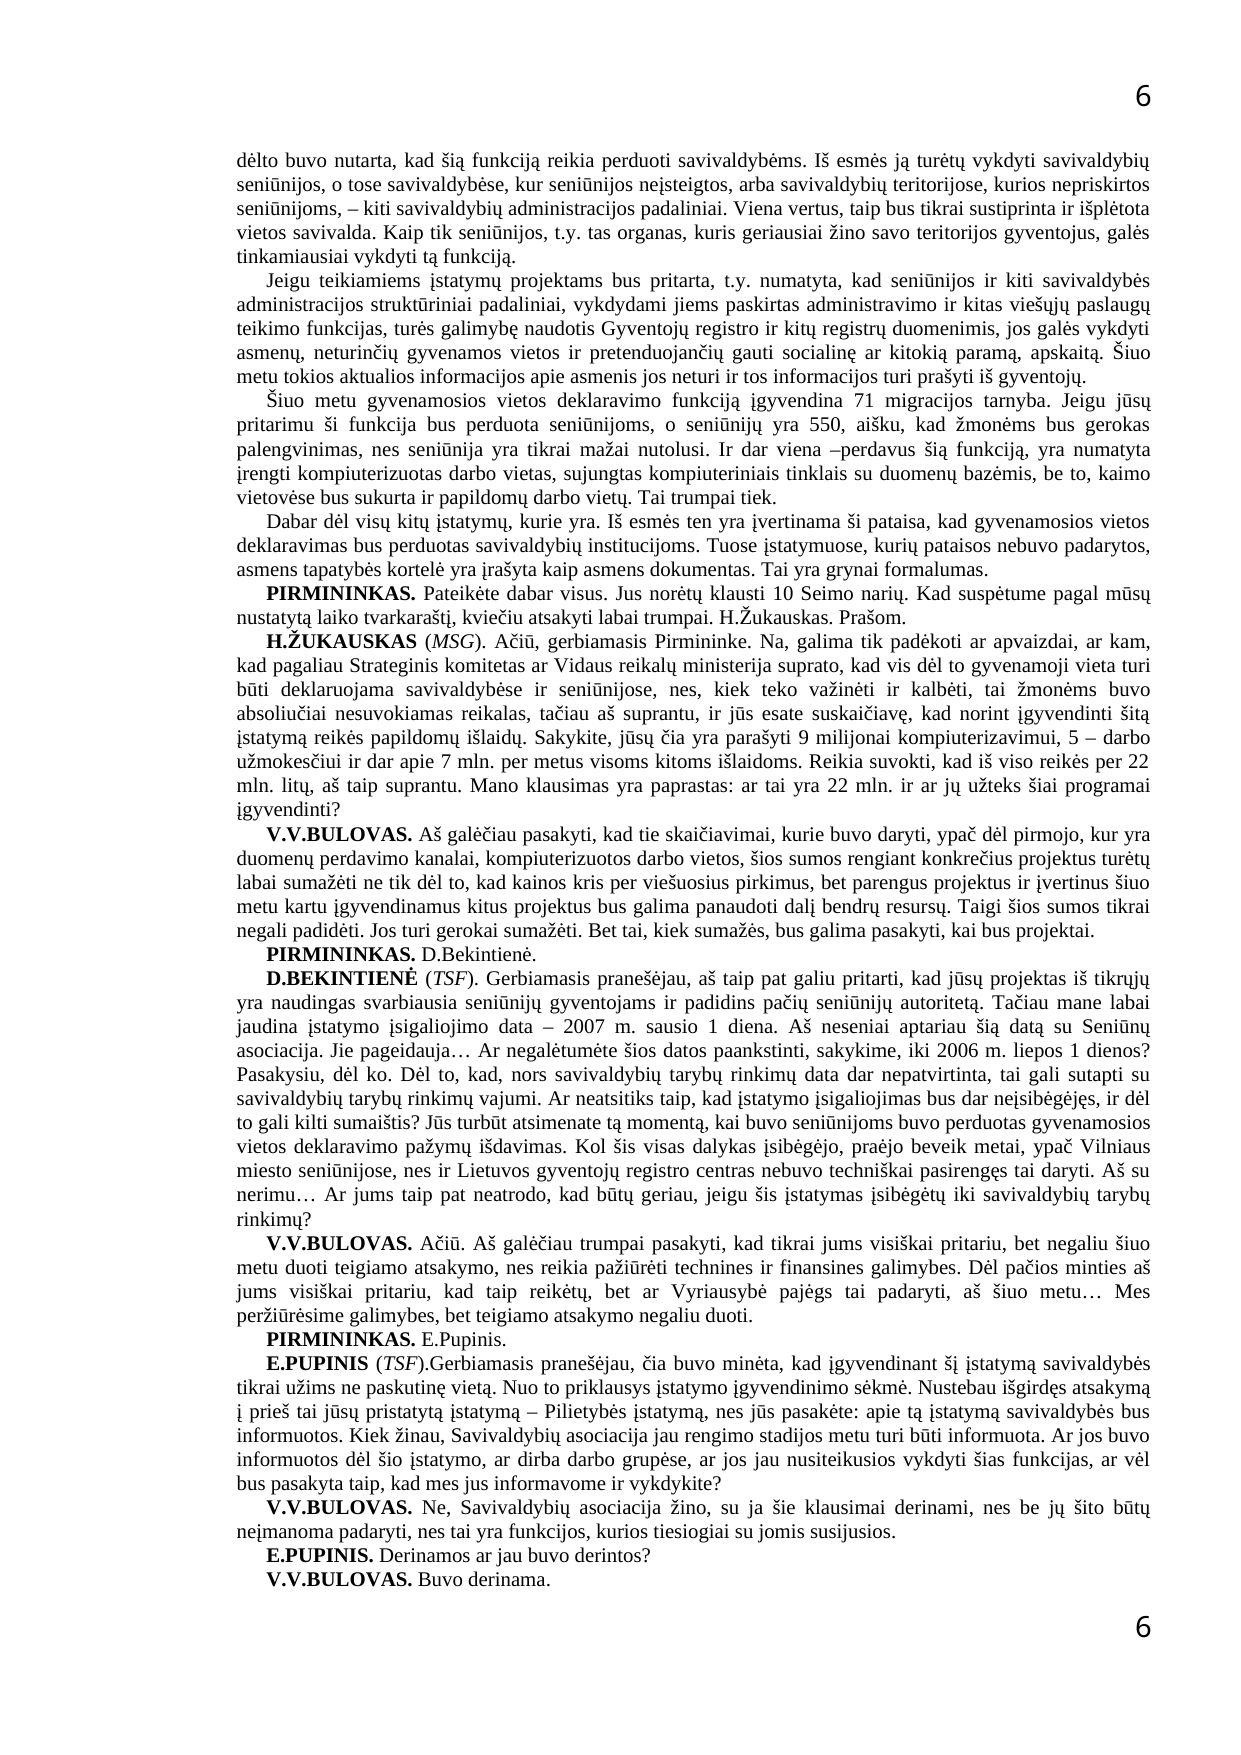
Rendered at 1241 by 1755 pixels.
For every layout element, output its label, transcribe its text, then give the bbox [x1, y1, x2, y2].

text V.V.BULOVAS. Ne, Savivaldybių asociacija žino, su ja šie klausimai derinami, nes be jų šito būtų neįmanoma padaryti, nes tai yra funkcijos, kurios tiesiogiai su jomis susijusios. [236, 1495, 1152, 1543]
text PIRMININKAS. D.Bekintienė. [236, 942, 1152, 966]
text V.V.BULOVAS. Aš galėčiau pasakyti, kad tie skaičiavimai, kurie buvo daryti, ypač dėl pirmojo, kur yra duomenų perdavimo kanalai, kompiuterizuotos darbo vietos, šios sumos rengiant konkrečius projektus turėtų labai sumažėti ne tik dėl to, kad kainos kris per viešuosius pirkimus, bet parengus projektus ir įvertinus šiuo metu kartu įgyvendinamus kitus projektus bus galima panaudoti dalį bendrų resursų. Taigi šios sumos tikrai negali padidėti. Jos turi gerokai sumažėti. Bet tai, kiek sumažės, bus galima pasakyti, kai bus projektai. [236, 821, 1152, 942]
text PIRMININKAS. Pateikėte dabar visus. Jus norėtų klausti 10 Seimo narių. Kad suspėtume pagal mūsų nustatytą laiko tvarkaraštį, kviečiu atsakyti labai trumpai. H.Žukauskas. Prašom. [236, 581, 1152, 629]
text Dabar dėl visų kitų įstatymų, kurie yra. Iš esmės ten yra įvertinama ši pataisa, kad gyvenamosios vietos deklaravimas bus perduotas savivaldybių institucijoms. Tuose įstatymuose, kurių pataisos nebuvo padarytos, asmens tapatybės kortelė yra įrašyta kaip asmens dokumentas. Tai yra grynai formalumas. [236, 509, 1152, 581]
text V.V.BULOVAS. Buvo derinama. [236, 1567, 1152, 1591]
text PIRMININKAS. E.Pupinis. [236, 1327, 1152, 1351]
text E.PUPINIS (TSF).Gerbiamasis pranešėjau, čia buvo minėta, kad įgyvendinant šį įstatymą savivaldybės tikrai užims ne paskutinę vietą. Nuo to priklausys įstatymo įgyvendinimo sėkmė. Nustebau išgirdęs atsakymą į prieš tai jūsų pristatytą įstatymą – Pilietybės įstatymą, nes jūs pasakėte: apie tą įstatymą savivaldybės bus informuotos. Kiek žinau, Savivaldybių asociacija jau rengimo stadijos metu turi būti informuota. Ar jos buvo informuotos dėl šio įstatymo, ar dirba darbo grupėse, ar jos jau nusiteikusios vykdyti šias funkcijas, ar vėl bus pasakyta taip, kad mes jus informavome ir vykdykite? [236, 1351, 1152, 1495]
text dėlto buvo nutarta, kad šią funkciją reikia perduoti savivaldybėms. Iš esmės ją turėtų vykdyti savivaldybių seniūnijos, o tose savivaldybėse, kur seniūnijos neįsteigtos, arba savivaldybių teritorijose, kurios nepriskirtos seniūnijoms, – kiti savivaldybių administracijos padaliniai. Viena vertus, taip bus tikrai sustiprinta ir išplėtota vietos savivalda. Kaip tik seniūnijos, t.y. tas organas, kuris geriausiai žino savo teritorijos gyventojus, galės tinkamiausiai vykdyti tą funkciją. [236, 148, 1152, 268]
text Jeigu teikiamiems įstatymų projektams bus pritarta, t.y. numatyta, kad seniūnijos ir kiti savivaldybės administracijos struktūriniai padaliniai, vykdydami jiems paskirtas administravimo ir kitas viešųjų paslaugų teikimo funkcijas, turės galimybę naudotis Gyventojų registro ir kitų registrų duomenimis, jos galės vykdyti asmenų, neturinčių gyvenamos vietos ir pretenduojančių gauti socialinę ar kitokią paramą, apskaitą. Šiuo metu tokios aktualios informacijos apie asmenis jos neturi ir tos informacijos turi prašyti iš gyventojų. [236, 268, 1152, 388]
text E.PUPINIS. Derinamos ar jau buvo derintos? [236, 1543, 1152, 1567]
text Šiuo metu gyvenamosios vietos deklaravimo funkciją įgyvendina 71 migracijos tarnyba. Jeigu jūsų pritarimu ši funkcija bus perduota seniūnijoms, o seniūnijų yra 550, aišku, kad žmonėms bus gerokas palengvinimas, nes seniūnija yra tikrai mažai nutolusi. Ir dar viena –perdavus šią funkciją, yra numatyta įrengti kompiuterizuotas darbo vietas, sujungtas kompiuteriniais tinklais su duomenų bazėmis, be to, kaimo vietovėse bus sukurta ir papildomų darbo vietų. Tai trumpai tiek. [236, 388, 1152, 509]
text V.V.BULOVAS. Ačiū. Aš galėčiau trumpai pasakyti, kad tikrai jums visiškai pritariu, bet negaliu šiuo metu duoti teigiamo atsakymo, nes reikia pažiūrėti technines ir finansines galimybes. Dėl pačios minties aš jums visiškai pritariu, kad taip reikėtų, bet ar Vyriausybė pajėgs tai padaryti, aš šiuo metu… Mes peržiūrėsime galimybes, bet teigiamo atsakymo negaliu duoti. [236, 1231, 1152, 1327]
text D.BEKINTIENĖ (TSF). Gerbiamasis pranešėjau, aš taip pat galiu pritarti, kad jūsų projektas iš tikrųjų yra naudingas svarbiausia seniūnijų gyventojams ir padidins pačių seniūnijų autoritetą. Tačiau mane labai jaudina įstatymo įsigaliojimo data – 2007 m. sausio 1 diena. Aš neseniai aptariau šią datą su Seniūnų asociacija. Jie pageidauja… Ar negalėtumėte šios datos paankstinti, sakykime, iki 2006 m. liepos 1 dienos? Pasakysiu, dėl ko. Dėl to, kad, nors savivaldybių tarybų rinkimų data dar nepatvirtinta, tai gali sutapti su savivaldybių tarybų rinkimų vajumi. Ar neatsitiks taip, kad įstatymo įsigaliojimas bus dar neįsibėgėjęs, ir dėl to gali kilti sumaištis? Jūs turbūt atsimenate tą momentą, kai buvo seniūnijoms buvo perduotas gyvenamosios vietos deklaravimo pažymų išdavimas. Kol šis visas dalykas įsibėgėjo, praėjo beveik metai, ypač Vilniaus miesto seniūnijose, nes ir Lietuvos gyventojų registro centras nebuvo techniškai pasirengęs tai daryti. Aš su nerimu… Ar jums taip pat neatrodo, kad būtų geriau, jeigu šis įstatymas įsibėgėtų iki savivaldybių tarybų rinkimų? [236, 966, 1152, 1231]
text H.ŽUKAUSKAS (MSG). Ačiū, gerbiamasis Pirmininke. Na, galima tik padėkoti ar apvaizdai, ar kam, kad pagaliau Strateginis komitetas ar Vidaus reikalų ministerija suprato, kad vis dėl to gyvenamoji vieta turi būti deklaruojama savivaldybėse ir seniūnijose, nes, kiek teko važinėti ir kalbėti, tai žmonėms buvo absoliučiai nesuvokiamas reikalas, tačiau aš suprantu, ir jūs esate suskaičiavę, kad norint įgyvendinti šitą įstatymą reikės papildomų išlaidų. Sakykite, jūsų čia yra parašyti 9 milijonai kompiuterizavimui, 5 – darbo užmokesčiui ir dar apie 7 mln. per metus visoms kitoms išlaidoms. Reikia suvokti, kad iš viso reikės per 22 mln. litų, aš taip suprantu. Mano klausimas yra paprastas: ar tai yra 22 mln. ir ar jų užteks šiai programai įgyvendinti? [236, 629, 1152, 821]
